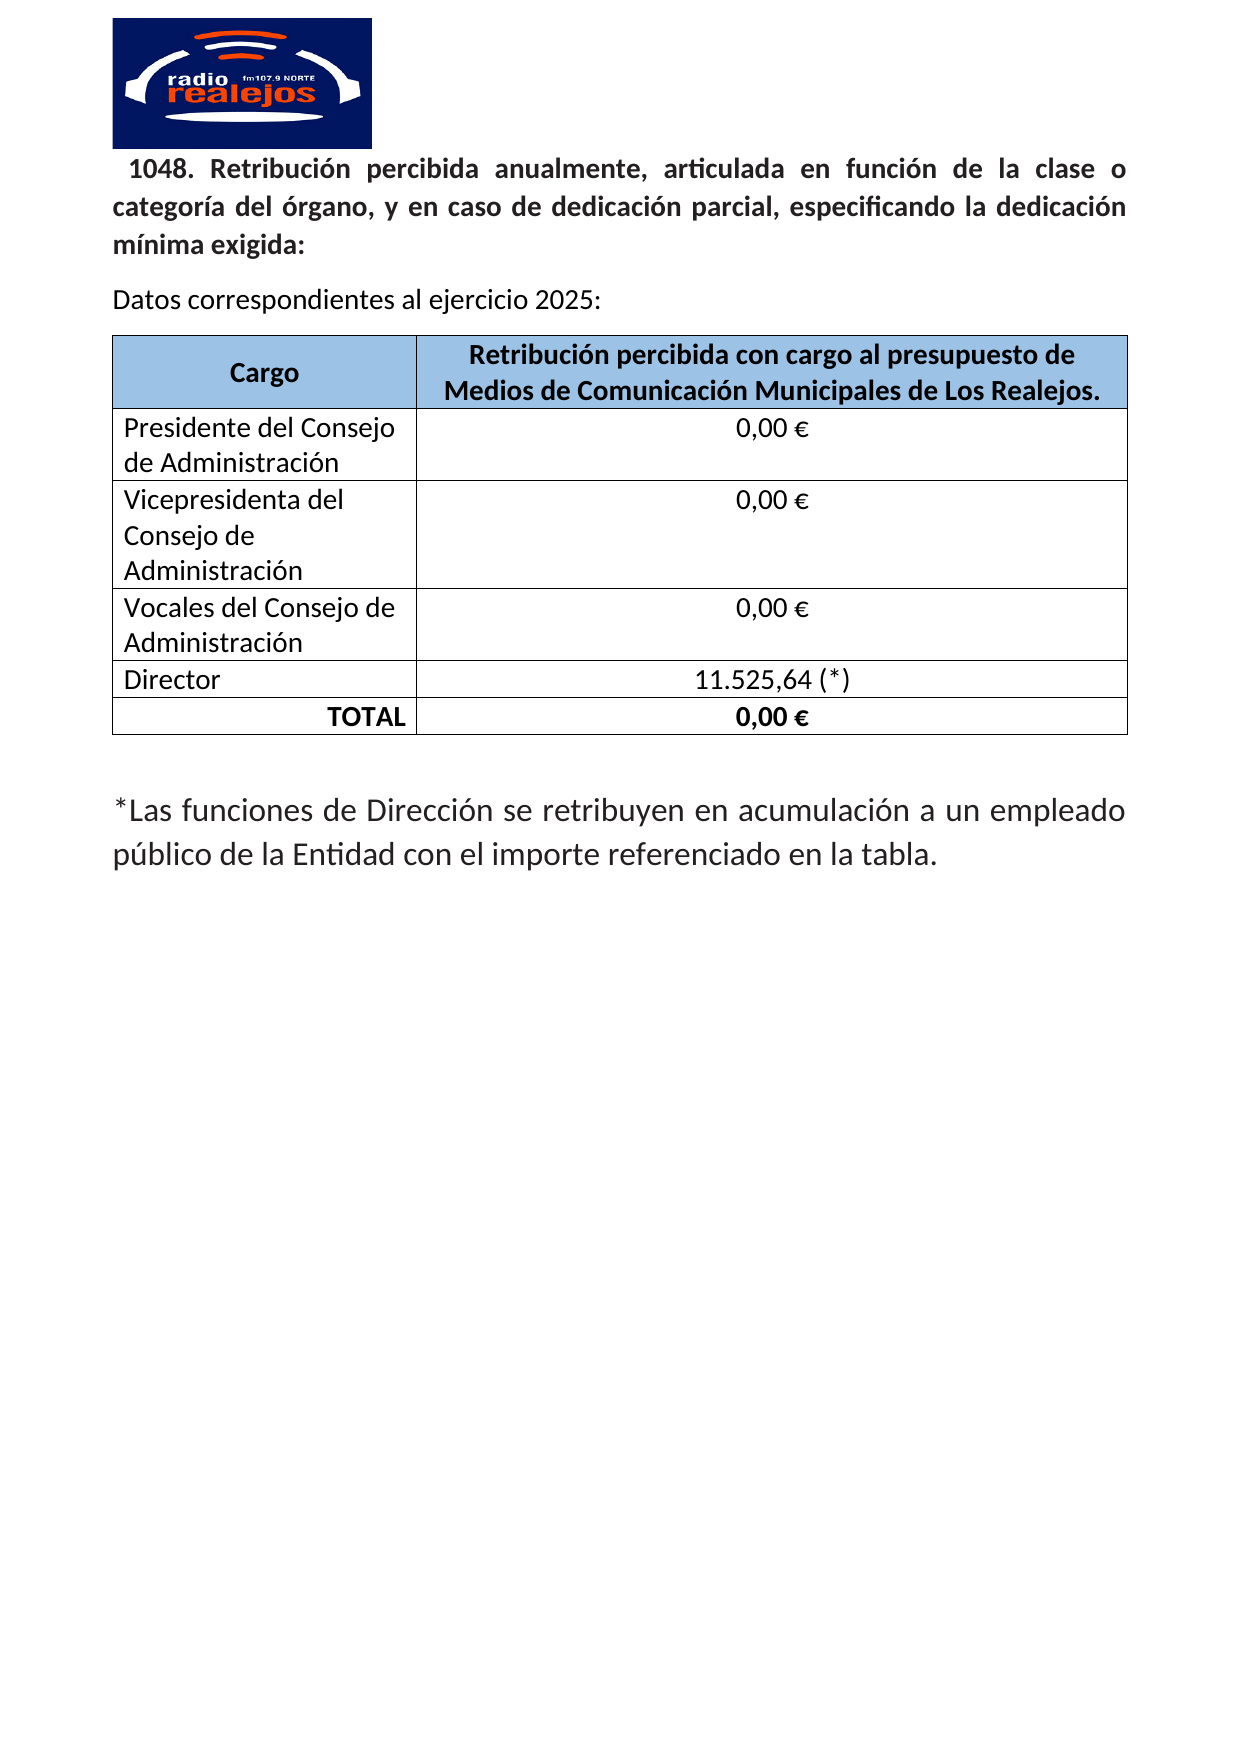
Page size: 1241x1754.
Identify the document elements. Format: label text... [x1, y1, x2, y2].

text 1048. Retribución percibida anualmente, articulada en función de la clase o categoría del órgano, y en caso de dedicación parcial, especificando la dedicación mínima exigida: [112, 150, 1128, 262]
table_cell 0,00 € [417, 698, 1127, 733]
table_cell 11.525,64 (*) [417, 661, 1127, 697]
table_cell Presidente del Consejo de Administración [113, 409, 416, 480]
table_cell TOTAL [113, 698, 416, 733]
table_cell Vicepresidenta del Consejo de Administración [113, 481, 416, 588]
table_cell 0,00 € [417, 481, 1127, 588]
text Datos correspondientes al ejercicio 2025: [112, 281, 1128, 316]
text *Las funciones de Dirección se retribuyen en acumulación a un empleado público de la Entidad con el importe referenciado en la tabla. [112, 789, 1128, 873]
table_cell 0,00 € [417, 409, 1127, 480]
table_header Retribución percibida con cargo al presupuesto de Medios de Comunicación Municipales de Los Realejos. [417, 336, 1127, 408]
table_header Cargo [113, 336, 416, 408]
table_cell Director [113, 661, 416, 697]
table_cell 0,00 € [417, 589, 1127, 660]
table_cell Vocales del Consejo de Administración [113, 589, 416, 660]
